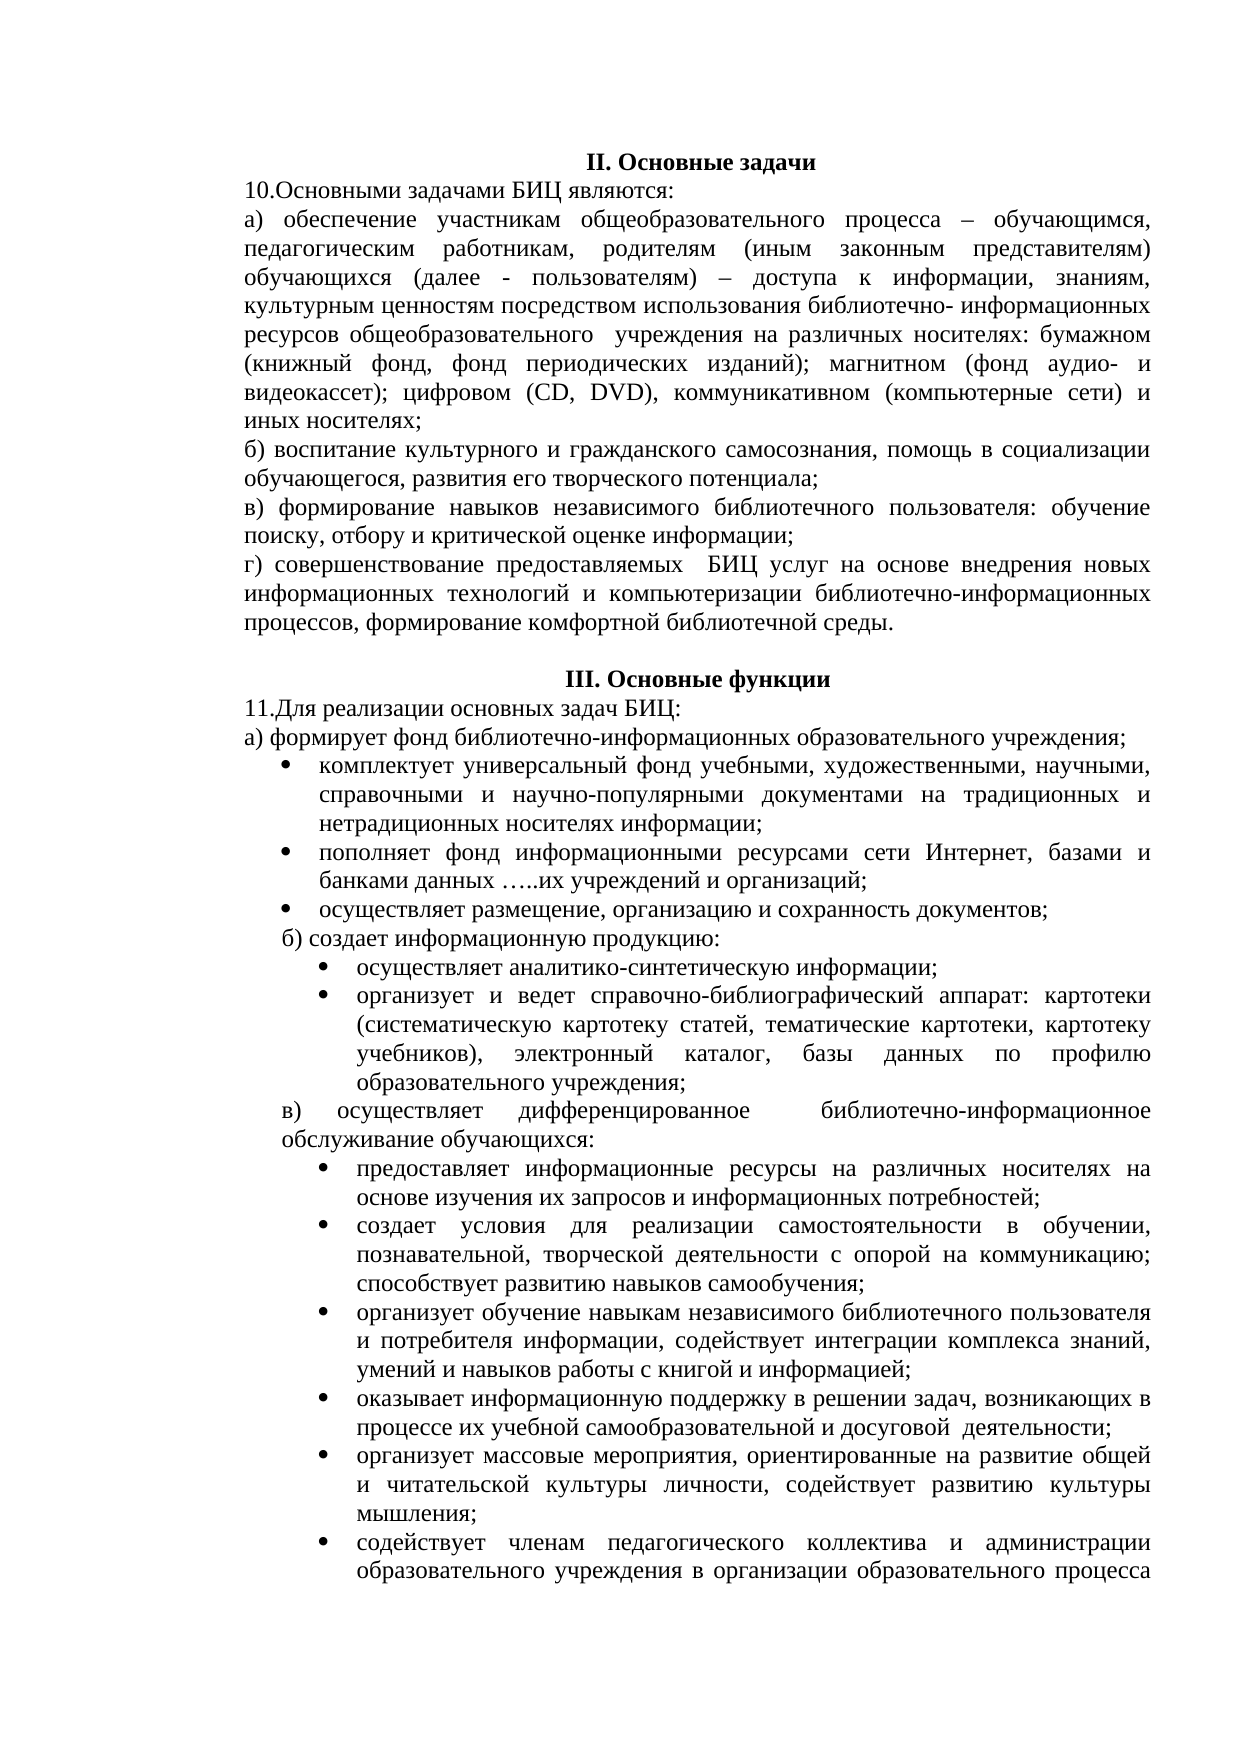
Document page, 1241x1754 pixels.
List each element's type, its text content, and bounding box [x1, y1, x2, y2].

text б) воспитание культурного и гражданского самосознания, помощь в социализации обучающегося, развития его творческого потенциала; [244, 434, 1152, 492]
list предоставляет информационные ресурсы на различных носителях на основе изучения их запросов и информационных потребностей; [319, 1153, 1152, 1211]
text а) формирует фонд библиотечно-информационных образовательного учреждения; [244, 722, 1152, 751]
list осуществляет аналитико-синтетическую информации; [319, 952, 1152, 981]
list оказывает информационную поддержку в решении задач, возникающих в процессе их учебной самообразовательной и досуговой деятельности; [319, 1383, 1152, 1441]
text б) создает информационную продукцию: [281, 923, 1152, 952]
text в) формирование навыков независимого библиотечного пользователя: обучение поиску, отбору и критической оценке информации; [244, 492, 1152, 549]
list осуществляет размещение, организацию и сохранность документов; [281, 894, 1152, 923]
text 10.Основными задачами БИЦ являются: [244, 176, 1152, 204]
text III. Основные функции [244, 664, 1152, 693]
text 11.Для реализации основных задач БИЦ: [244, 693, 1152, 722]
list содействует членам педагогического коллектива и администрации образовательного учреждения в организации образовательного процесса [319, 1527, 1152, 1584]
list комплектует универсальный фонд учебными, художественными, научными, справочными и научно-популярными документами на традиционных и нетрадиционных носителях информации; [281, 751, 1152, 837]
list создает условия для реализации самостоятельности в обучении, познавательной, творческой деятельности с опорой на коммуникацию; способствует развитию навыков самообучения; [319, 1211, 1152, 1297]
text II. Основные задачи [244, 147, 1152, 176]
text а) обеспечение участникам общеобразовательного процесса – обучающимся, педагогическим работникам, родителям (иным законным представителям) обучающихся (далее - пользователям) – доступа к информации, знаниям, культурным ценностям посредством использования библиотечно- информационных ресурсов общеобразовательного учреждения на различных носителях: бумажном (книжный фонд, фонд периодических изданий); магнитном (фонд аудио- и видеокассет); цифровом (CD, DVD), коммуникативном (компьютерные сети) и иных носителях; [244, 204, 1152, 434]
list организует массовые мероприятия, ориентированные на развитие общей и читательской культуры личности, содействует развитию культуры мышления; [319, 1441, 1152, 1527]
list организует и ведет справочно-библиографический аппарат: картотеки (систематическую картотеку статей, тематические картотеки, картотеку учебников), электронный каталог, базы данных по профилю образовательного учреждения; [319, 981, 1152, 1096]
text г) совершенствование предоставляемых БИЦ услуг на основе внедрения новых информационных технологий и компьютеризации библиотечно-информационных процессов, формирование комфортной библиотечной среды. [244, 549, 1152, 636]
list организует обучение навыкам независимого библиотечного пользователя и потребителя информации, содействует интеграции комплекса знаний, умений и навыков работы с книгой и информацией; [319, 1297, 1152, 1383]
list пополняет фонд информационными ресурсами сети Интернет, базами и банками данных …..их учреждений и организаций; [281, 837, 1152, 894]
text в) осуществляет дифференцированное библиотечно-информационное обслуживание обучающихся: [281, 1096, 1152, 1153]
